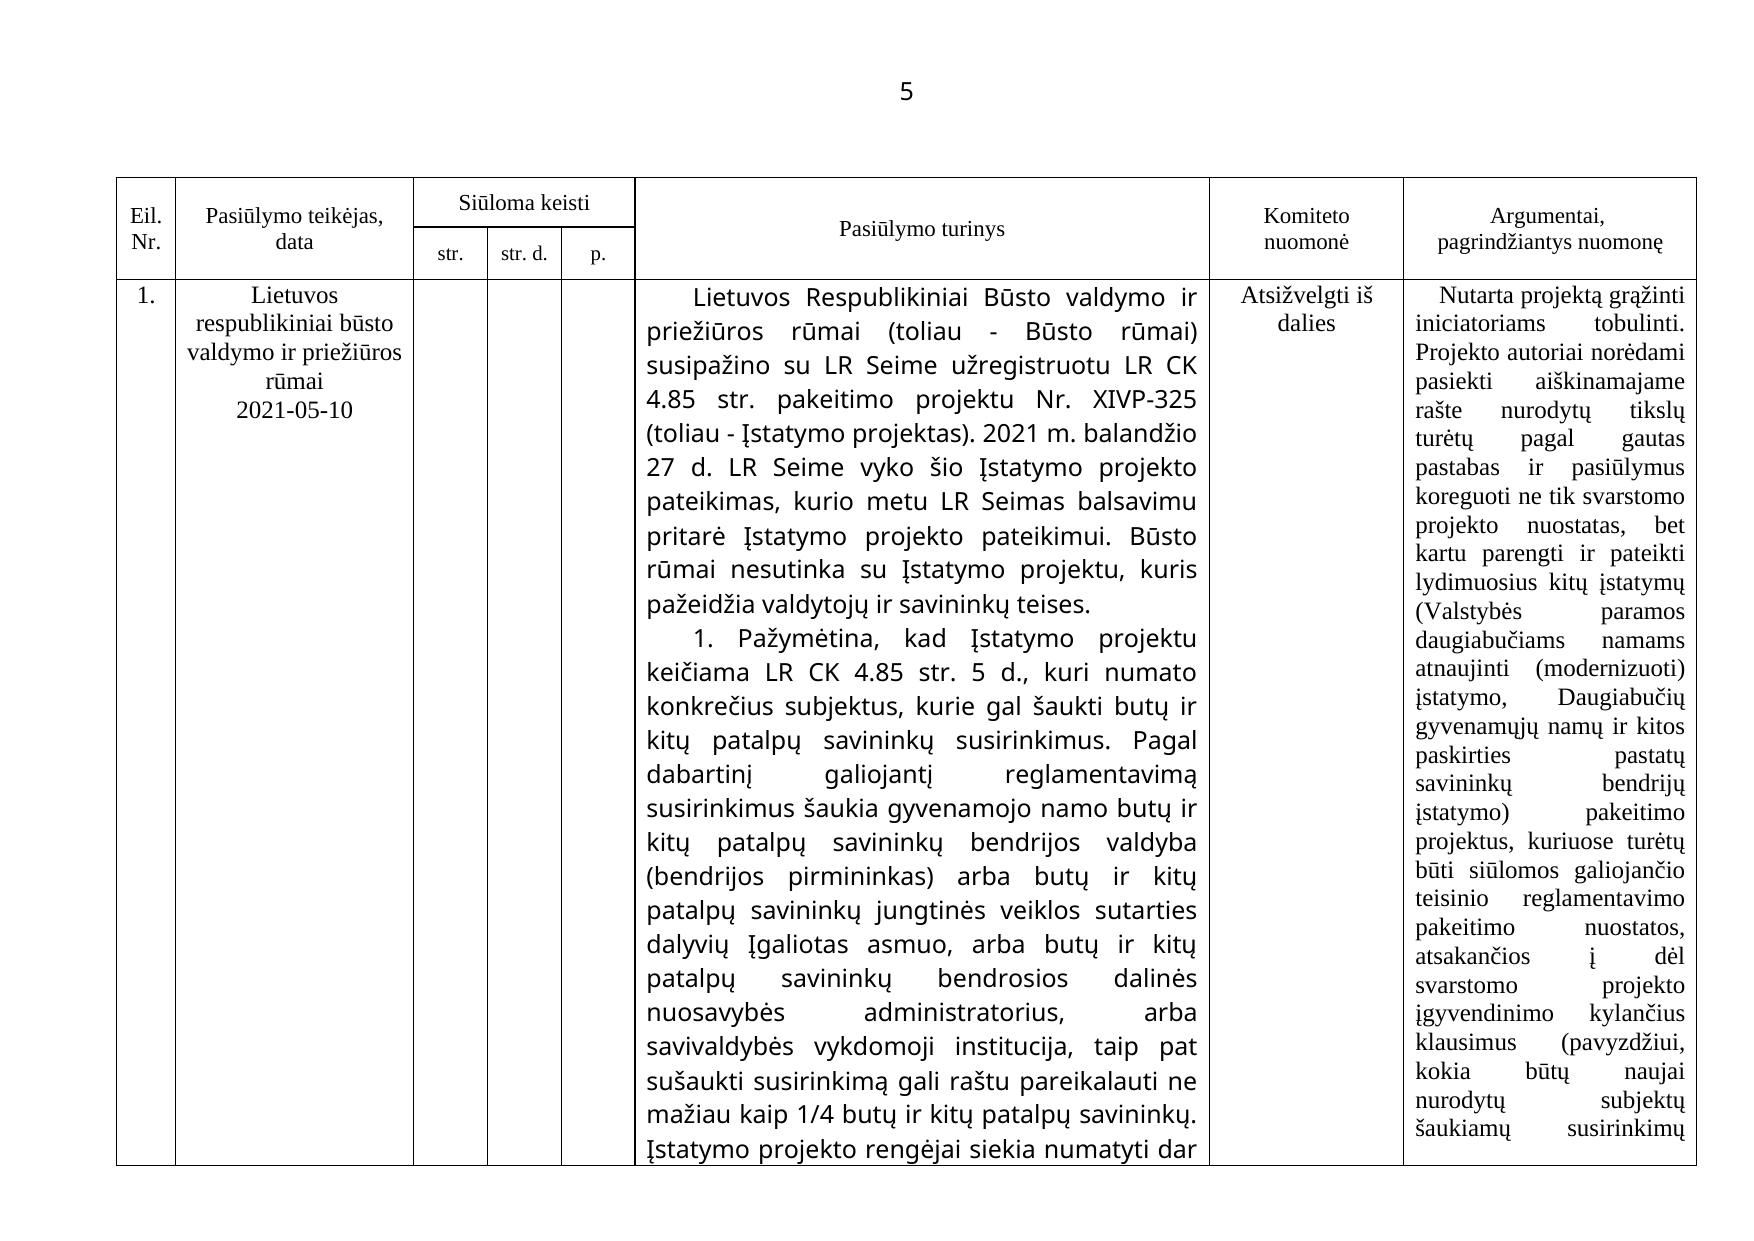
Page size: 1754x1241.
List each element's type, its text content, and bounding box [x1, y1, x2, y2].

table_cell p. [562, 228, 634, 279]
table_cell [488, 280, 561, 1165]
table_cell Lietuvos respublikiniai būsto valdymo ir priežiūros rūmai 2021-05-10 [176, 280, 413, 1165]
table_header Argumentai, pagrindžiantys nuomonę [1404, 178, 1696, 279]
table_cell Lietuvos Respublikiniai Būsto valdymo ir priežiūros rūmai (toliau - Būsto rūmai) susipažino su LR Seime užregistruotu LR CK 4.85 str. pakeitimo projektu Nr. XIVP-325 (toliau - Įstatymo projektas). 2021 m. balandžio 27 d. LR Seime vyko šio Įstatymo projekto pateikimas, kurio metu LR Seimas balsavimu pritarė Įstatymo projekto pateikimui. Būsto rūmai nesutinka su Įstatymo projektu, kuris pažeidžia valdytojų ir savininkų teises. 1. Pažymėtina, kad Įstatymo projektu keičiama LR CK 4.85 str. 5 d., kuri numato konkrečius subjektus, kurie gal šaukti butų ir kitų patalpų savininkų susirinkimus. Pagal dabartinį galiojantį reglamentavimą susirinkimus šaukia gyvenamojo namo butų ir kitų patalpų savininkų bendrijos valdyba (bendrijos pirmininkas) arba butų ir kitų patalpų savininkų jungtinės veiklos sutarties dalyvių Įgaliotas asmuo, arba butų ir kitų patalpų savininkų bendrosios dalinės nuosavybės administratorius, arba savivaldybės vykdomoji institucija, taip pat sušaukti susirinkimą gali raštu pareikalauti ne mažiau kaip 1/4 butų ir kitų patalpų savininkų. Įstatymo projekto rengėjai siekia numatyti dar [636, 280, 1209, 1165]
table_header Pasiūlymo teikėjas, data [176, 178, 413, 279]
table_header Komiteto nuomonė [1210, 178, 1403, 279]
table_cell [414, 280, 487, 1165]
table_header Pasiūlymo turinys [636, 178, 1209, 279]
table_cell Nutarta projektą grąžinti iniciatoriams tobulinti. Projekto autoriai norėdami pasiekti aiškinamajame rašte nurodytų tikslų turėtų pagal gautas pastabas ir pasiūlymus koreguoti ne tik svarstomo projekto nuostatas, bet kartu parengti ir pateikti lydimuosius kitų įstatymų (Valstybės paramos daugiabučiams namams atnaujinti (modernizuoti) įstatymo, Daugiabučių gyvenamųjų namų ir kitos paskirties pastatų savininkų bendrijų įstatymo) pakeitimo projektus, kuriuose turėtų būti siūlomos galiojančio teisinio reglamentavimo pakeitimo nuostatos, atsakančios į dėl svarstomo projekto įgyvendinimo kylančius klausimus (pavyzdžiui, kokia būtų naujai nurodytų subjektų šaukiamų susirinkimų [1404, 280, 1696, 1165]
table_cell str. d. [488, 228, 561, 279]
table_cell [562, 280, 634, 1165]
table_cell Atsižvelgti iš dalies [1210, 280, 1403, 1165]
table_cell 1. [117, 280, 175, 1165]
table_header Siūloma keisti [414, 178, 634, 226]
table_cell str. [414, 228, 487, 279]
table_header Eil. Nr. [117, 178, 175, 279]
